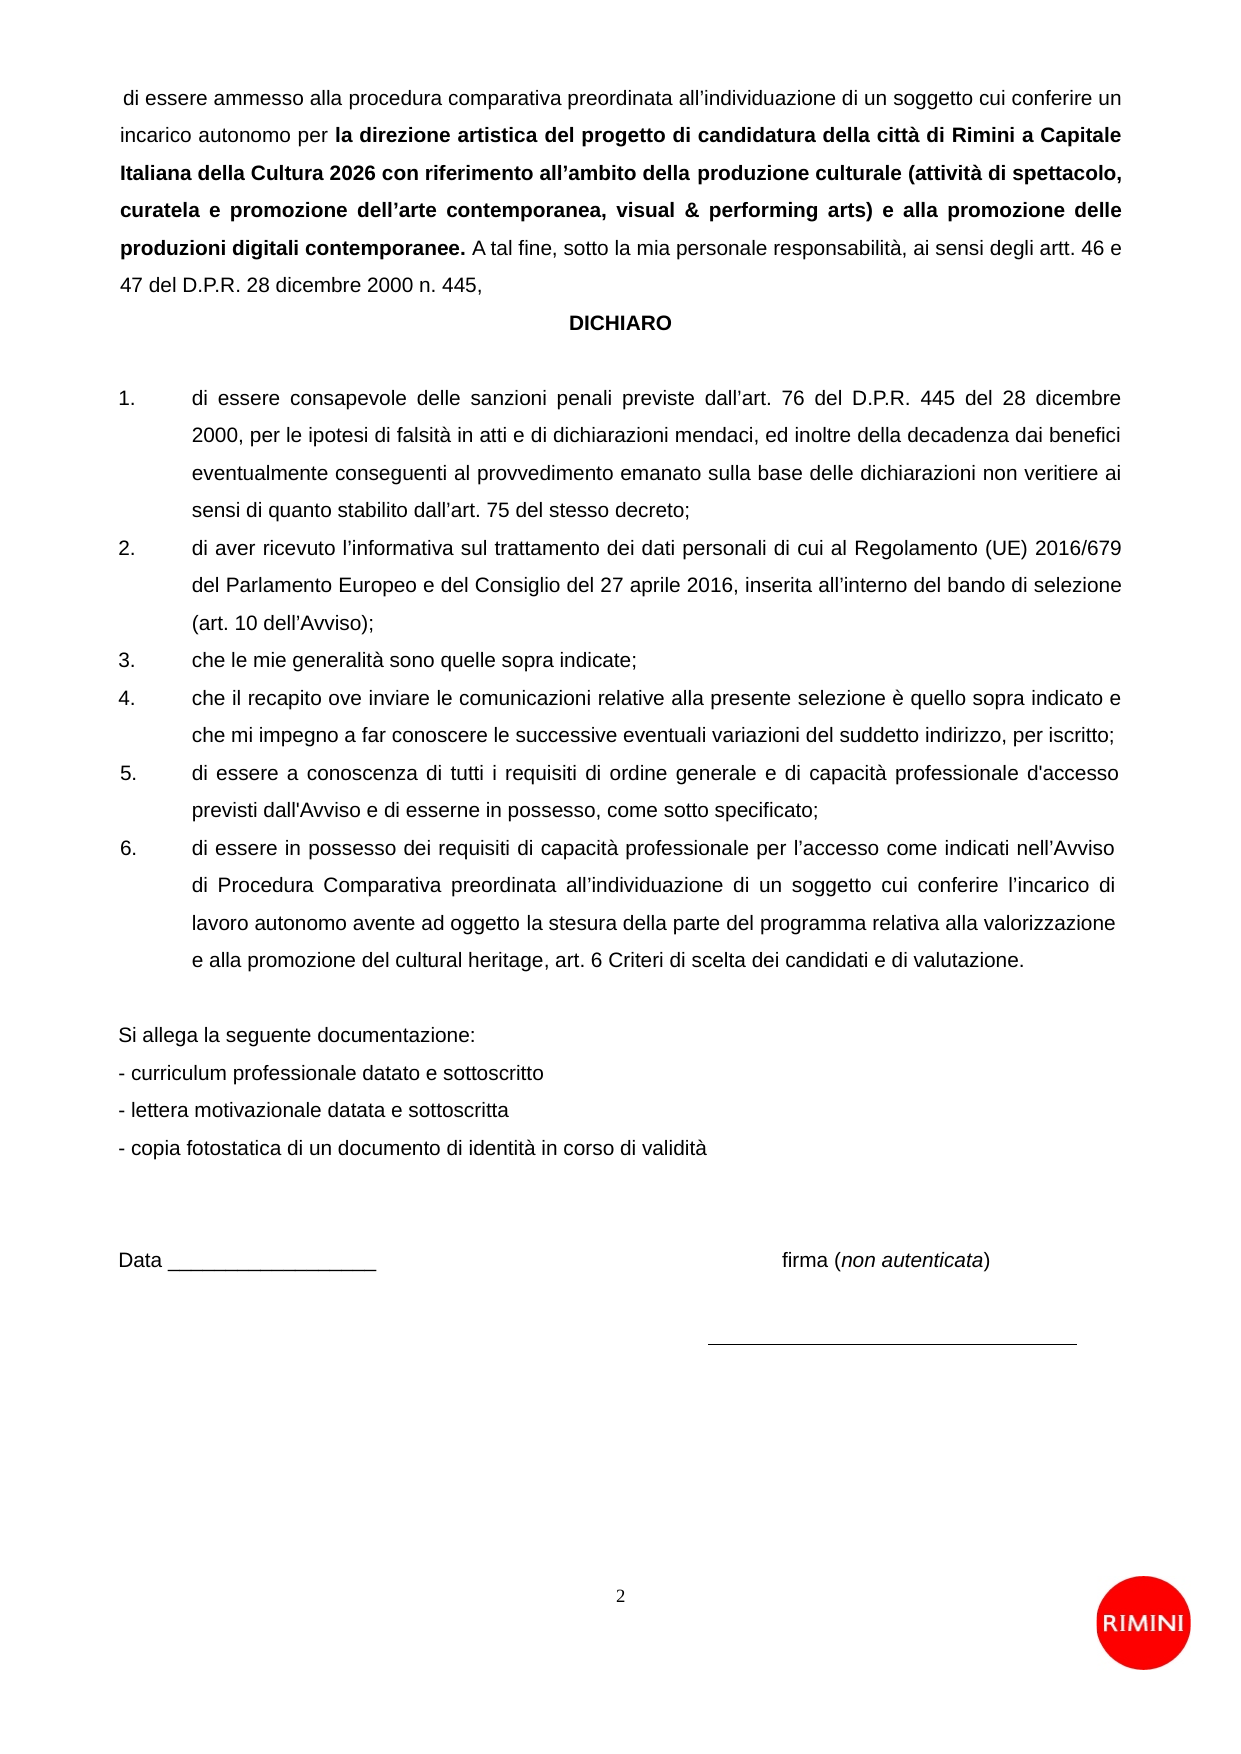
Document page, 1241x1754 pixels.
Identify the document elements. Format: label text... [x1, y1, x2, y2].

list che le mie generalità sono quelle sopra indicate; [118, 637, 1123, 675]
list che il recapito ove inviare le comunicazioni relative alla presente selezione è quello sopra indicato e che mi impegno a far conoscere le successive eventuali variazioni del suddetto indirizzo, per iscritto; [118, 675, 1123, 750]
picture [1096, 1576, 1191, 1670]
text Si allega la seguente documentazione: [118, 1012, 1117, 1050]
list di essere consapevole delle sanzioni penali previste dall’art. 76 del D.P.R. 445 del 28 dicembre 2000, per le ipotesi di falsità in atti e di dichiarazioni mendaci, ed inoltre della decadenza dai benefici eventualmente conseguenti al provvedimento emanato sulla base delle dichiarazioni non veritiere ai sensi di quanto stabilito dall’art. 75 del stesso decreto; [118, 375, 1123, 525]
list di essere a conoscenza di tutti i requisiti di ordine generale e di capacità professionale d'accesso previsti dall'Avviso e di esserne in possesso, come sotto specificato; [120, 750, 1120, 825]
text - curriculum professionale datato e sottoscritto [118, 1050, 1194, 1087]
list di essere in possesso dei requisiti di capacità professionale per l’accesso come indicati nell’Avviso di Procedura Comparativa preordinata all’individuazione di un soggetto cui conferire l’incarico di lavoro autonomo avente ad oggetto la stesura della parte del programma relativa alla valorizzazione e alla promozione del cultural heritage, art. 6 Criteri di scelta dei candidati e di valutazione. [120, 825, 1117, 975]
text - lettera motivazionale datata e sottoscritta [118, 1087, 1194, 1125]
text di essere ammesso alla procedura comparativa preordinata all’individuazione di un soggetto cui conferire un incarico autonomo per la direzione artistica del progetto di candidatura della città di Rimini a Capitale Italiana della Cultura 2026 con riferimento all’ambito della produzione culturale (attività di spettacolo, curatela e promozione dell’arte contemporanea, visual & performing arts) e alla promozione delle produzioni digitali contemporanee. A tal fine, sotto la mia personale responsabilità, ai sensi degli artt. 46 e 47 del D.P.R. 28 dicembre 2000 n. 445, [120, 75, 1123, 300]
text DICHIARO [118, 300, 1123, 337]
text - copia fotostatica di un documento di identità in corso di validità [118, 1125, 1194, 1162]
text Data __________________ firma (non autenticata) [118, 1237, 1117, 1275]
list di aver ricevuto l’informativa sul trattamento dei dati personali di cui al Regolamento (UE) 2016/679 del Parlamento Europeo e del Consiglio del 27 aprile 2016, inserita all’interno del bando di selezione (art. 10 dell’Avviso); [118, 525, 1123, 637]
